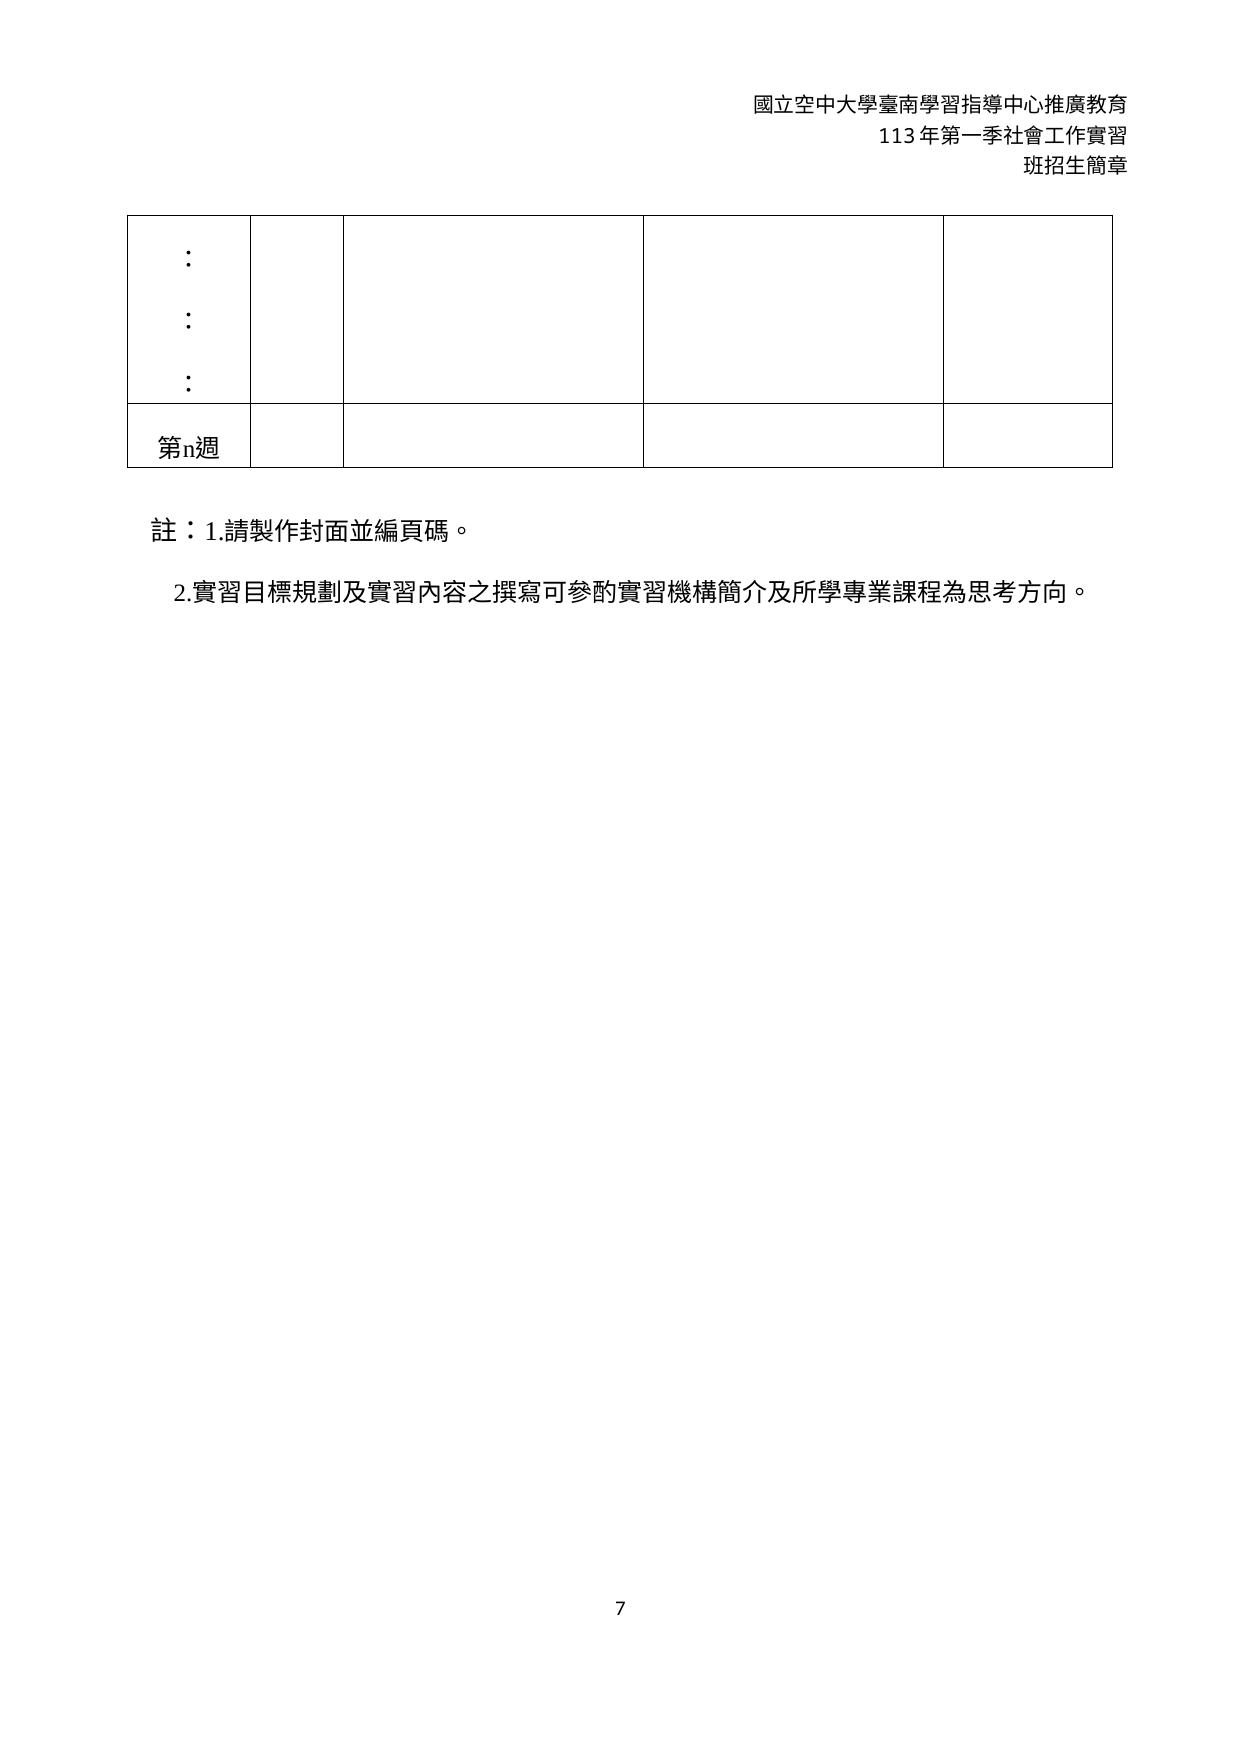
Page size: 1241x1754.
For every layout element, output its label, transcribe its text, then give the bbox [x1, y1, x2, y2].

table_cell [944, 404, 1112, 467]
table_cell 第n週 [128, 404, 250, 467]
table_cell ： ： ： [128, 216, 250, 403]
table_cell [644, 216, 943, 403]
text 2.實習目標規劃及實習內容之撰寫可參酌實習機構簡介及所學專業課程為思考方向。 [137, 549, 1128, 612]
table_cell [344, 404, 643, 467]
table_cell [251, 404, 343, 467]
table_cell [644, 404, 943, 467]
table_cell [344, 216, 643, 403]
table_cell [251, 216, 343, 403]
table_cell [944, 216, 1112, 403]
text 註：1.請製作封面並編頁碼。 [150, 487, 1128, 549]
